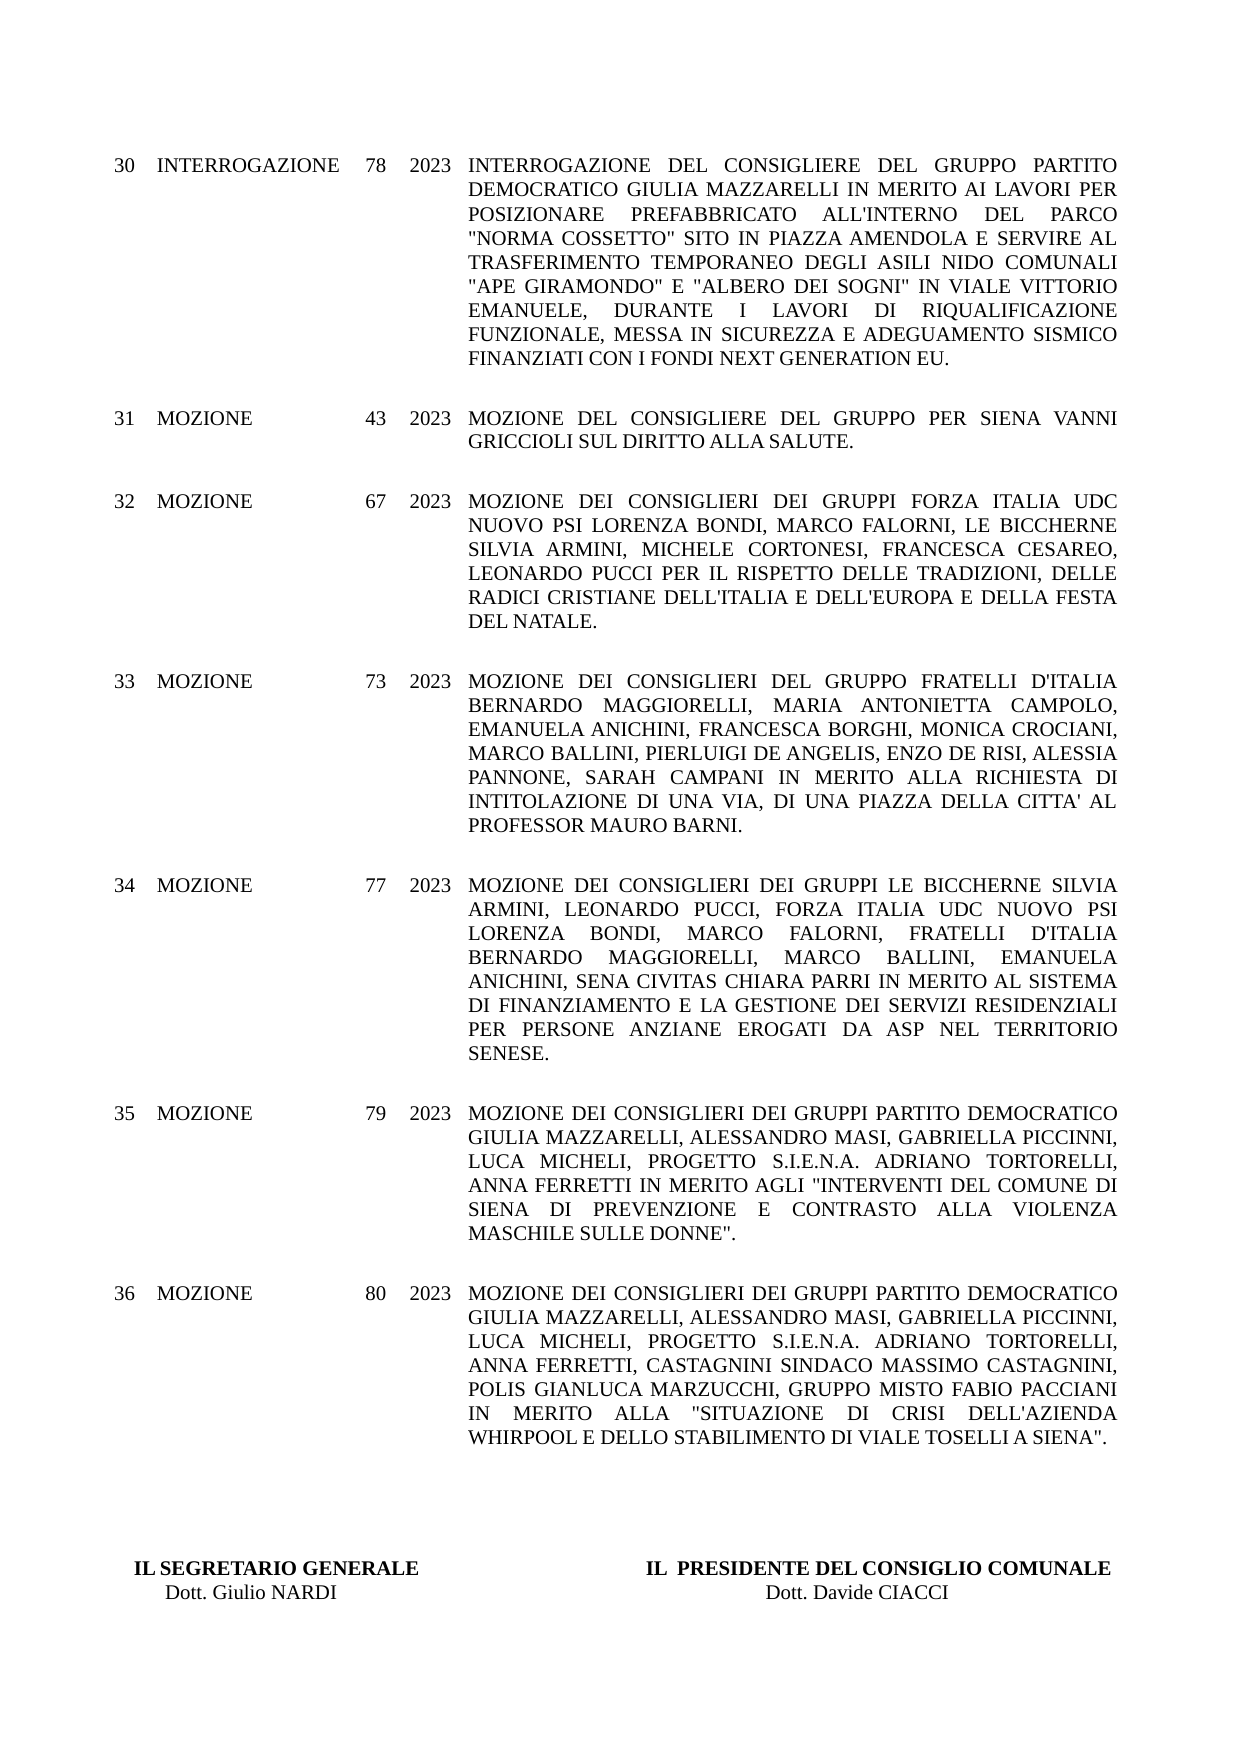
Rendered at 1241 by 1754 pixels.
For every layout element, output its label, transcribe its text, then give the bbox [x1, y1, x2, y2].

table_cell 30 [108, 148, 151, 400]
table_cell 67 [353, 483, 398, 663]
table_cell 43 [353, 400, 398, 483]
table_cell INTERROGAZIONE [151, 148, 353, 400]
table_cell 2023 [398, 867, 462, 1095]
table_cell 2023 [398, 1275, 462, 1479]
table_cell MOZIONE DEI CONSIGLIERI DEI GRUPPI PARTITO DEMOCRATICO GIULIA MAZZARELLI, ALESSANDRO MASI, GABRIELLA PICCINNI, LUCA MICHELI, PROGETTO S.I.E.N.A. ADRIANO TORTORELLI, ANNA FERRETTI, CASTAGNINI SINDACO MASSIMO CASTAGNINI, POLIS GIANLUCA MARZUCCHI, GRUPPO MISTO FABIO PACCIANI IN MERITO ALLA "SITUAZIONE DI CRISI DELL'AZIENDA WHIRPOOL E DELLO STABILIMENTO DI VIALE TOSELLI A SIENA". [462, 1275, 1124, 1479]
table_cell 77 [353, 867, 398, 1095]
table_cell INTERROGAZIONE DEL CONSIGLIERE DEL GRUPPO PARTITO DEMOCRATICO GIULIA MAZZARELLI IN MERITO AI LAVORI PER POSIZIONARE PREFABBRICATO ALL'INTERNO DEL PARCO "NORMA COSSETTO" SITO IN PIAZZA AMENDOLA E SERVIRE AL TRASFERIMENTO TEMPORANEO DEGLI ASILI NIDO COMUNALI "APE GIRAMONDO" E "ALBERO DEI SOGNI" IN VIALE VITTORIO EMANUELE, DURANTE I LAVORI DI RIQUALIFICAZIONE FUNZIONALE, MESSA IN SICUREZZA E ADEGUAMENTO SISMICO FINANZIATI CON I FONDI NEXT GENERATION EU. [462, 148, 1124, 400]
table_cell 73 [353, 663, 398, 867]
table_cell MOZIONE DEL CONSIGLIERE DEL GRUPPO PER SIENA VANNI GRICCIOLI SUL DIRITTO ALLA SALUTE. [462, 400, 1124, 483]
table_cell MOZIONE DEI CONSIGLIERI DEI GRUPPI FORZA ITALIA UDC NUOVO PSI LORENZA BONDI, MARCO FALORNI, LE BICCHERNE SILVIA ARMINI, MICHELE CORTONESI, FRANCESCA CESAREO, LEONARDO PUCCI PER IL RISPETTO DELLE TRADIZIONI, DELLE RADICI CRISTIANE DELL'ITALIA E DELL'EUROPA E DELLA FESTA DEL NATALE. [462, 483, 1124, 663]
table_cell 78 [353, 148, 398, 400]
table_cell 2023 [398, 400, 462, 483]
text IL SEGRETARIO GENERALE IL PRESIDENTE DEL CONSIGLIO COMUNALE [118, 1556, 1122, 1580]
table_cell 35 [108, 1095, 151, 1275]
table_cell 2023 [398, 148, 462, 400]
table_cell 31 [108, 400, 151, 483]
table_cell MOZIONE [151, 1275, 353, 1479]
table_cell MOZIONE [151, 663, 353, 867]
table_cell MOZIONE [151, 483, 353, 663]
table_cell 33 [108, 663, 151, 867]
table_cell 32 [108, 483, 151, 663]
table_cell MOZIONE DEI CONSIGLIERI DEL GRUPPO FRATELLI D'ITALIA BERNARDO MAGGIORELLI, MARIA ANTONIETTA CAMPOLO, EMANUELA ANICHINI, FRANCESCA BORGHI, MONICA CROCIANI, MARCO BALLINI, PIERLUIGI DE ANGELIS, ENZO DE RISI, ALESSIA PANNONE, SARAH CAMPANI IN MERITO ALLA RICHIESTA DI INTITOLAZIONE DI UNA VIA, DI UNA PIAZZA DELLA CITTA' AL PROFESSOR MAURO BARNI. [462, 663, 1124, 867]
table_cell 34 [108, 867, 151, 1095]
table_cell 2023 [398, 483, 462, 663]
table_cell MOZIONE [151, 867, 353, 1095]
table_cell 79 [353, 1095, 398, 1275]
text Dott. Giulio NARDI Dott. Davide CIACCI [118, 1580, 1122, 1604]
table_cell 2023 [398, 663, 462, 867]
table_cell 2023 [398, 1095, 462, 1275]
table_cell MOZIONE DEI CONSIGLIERI DEI GRUPPI LE BICCHERNE SILVIA ARMINI, LEONARDO PUCCI, FORZA ITALIA UDC NUOVO PSI LORENZA BONDI, MARCO FALORNI, FRATELLI D'ITALIA BERNARDO MAGGIORELLI, MARCO BALLINI, EMANUELA ANICHINI, SENA CIVITAS CHIARA PARRI IN MERITO AL SISTEMA DI FINANZIAMENTO E LA GESTIONE DEI SERVIZI RESIDENZIALI PER PERSONE ANZIANE EROGATI DA ASP NEL TERRITORIO SENESE. [462, 867, 1124, 1095]
table_cell MOZIONE DEI CONSIGLIERI DEI GRUPPI PARTITO DEMOCRATICO GIULIA MAZZARELLI, ALESSANDRO MASI, GABRIELLA PICCINNI, LUCA MICHELI, PROGETTO S.I.E.N.A. ADRIANO TORTORELLI, ANNA FERRETTI IN MERITO AGLI "INTERVENTI DEL COMUNE DI SIENA DI PREVENZIONE E CONTRASTO ALLA VIOLENZA MASCHILE SULLE DONNE". [462, 1095, 1124, 1275]
table_cell MOZIONE [151, 1095, 353, 1275]
table_cell 80 [353, 1275, 398, 1479]
table_cell MOZIONE [151, 400, 353, 483]
table_cell 36 [108, 1275, 151, 1479]
